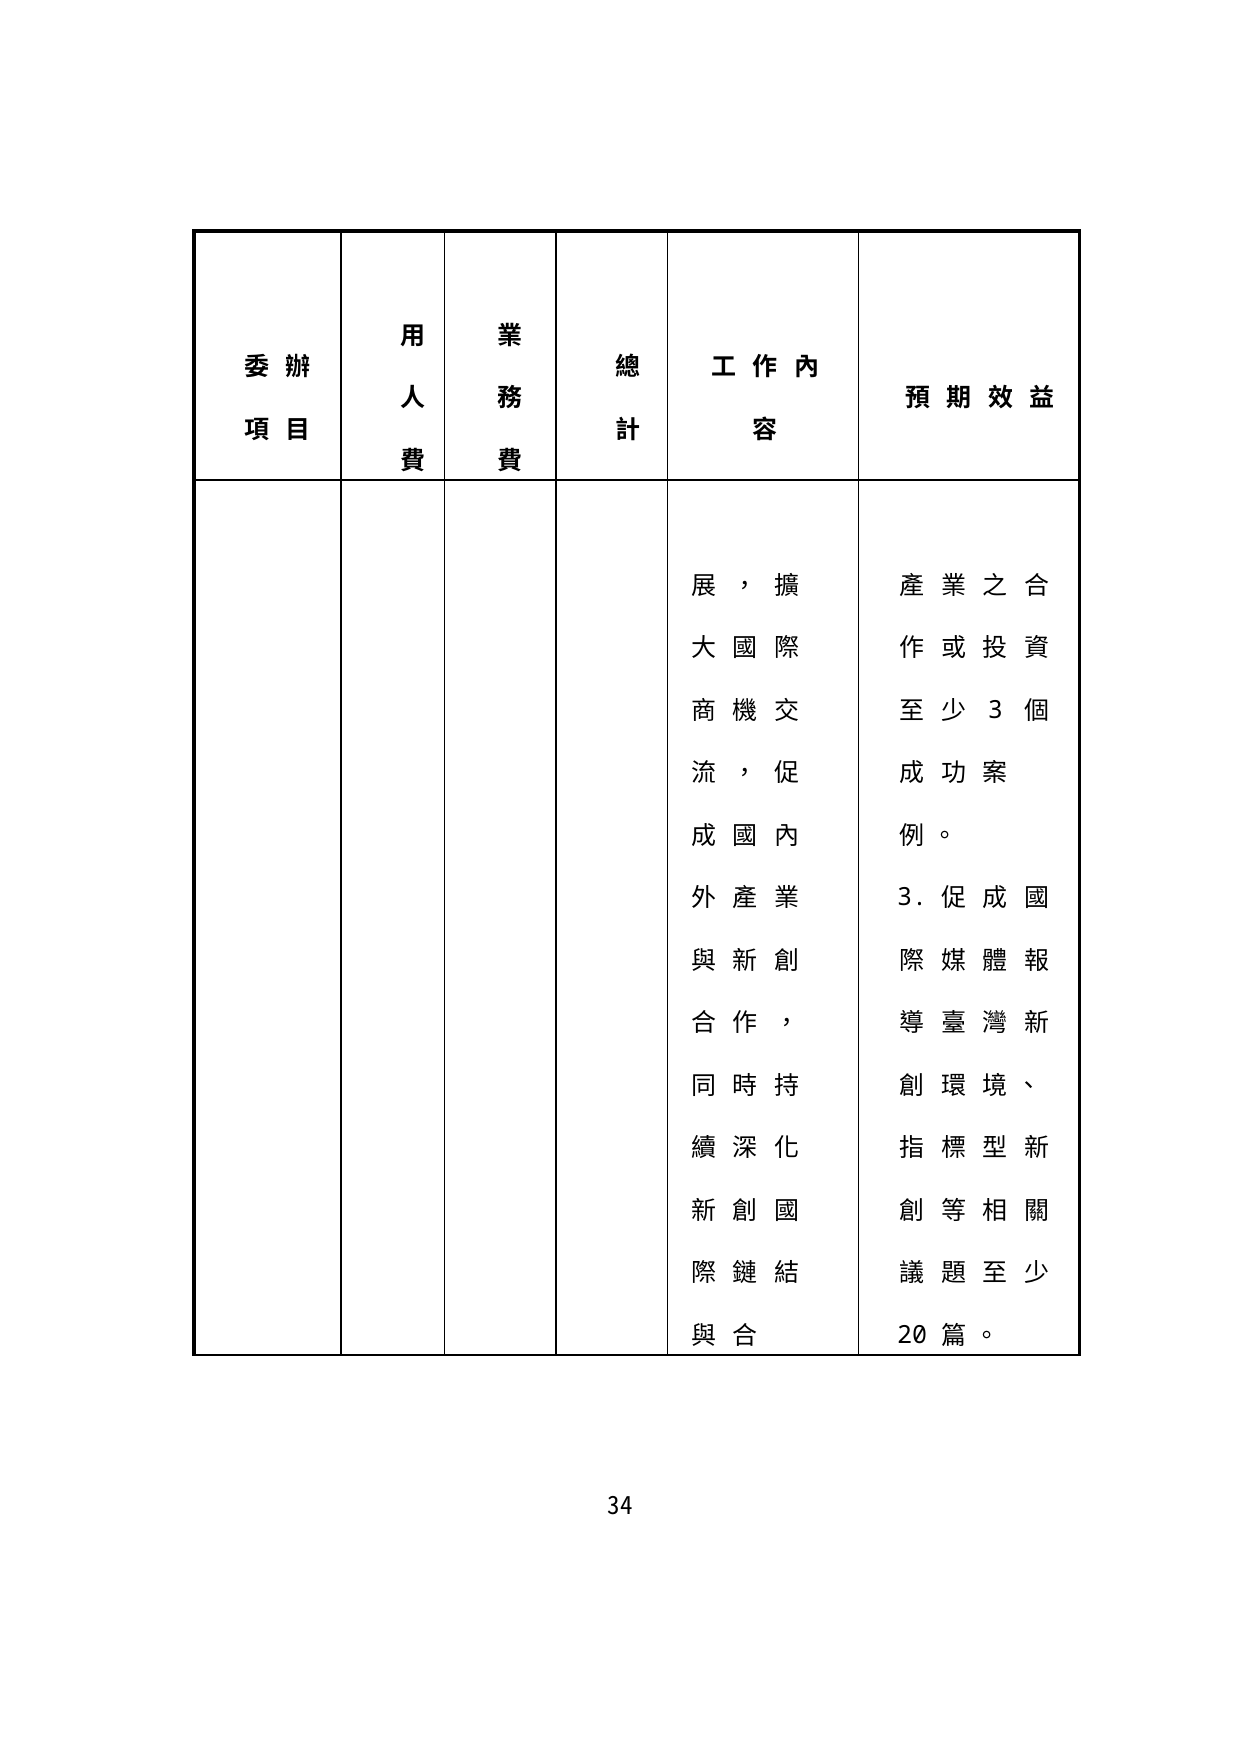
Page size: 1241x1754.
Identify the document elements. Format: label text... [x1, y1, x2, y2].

table_header 委辦項目 [196, 233, 340, 479]
table_header 工作內容 [668, 233, 858, 479]
table_header 業務費 [445, 233, 555, 479]
table_cell [196, 481, 340, 1354]
table_cell [445, 481, 555, 1354]
table_cell 產業之合作或投資至少3個成功案例。 3.促成國際媒體報導臺灣新創環境、指標型新創等相關議題至少20篇。 [859, 481, 1078, 1354]
table_cell [342, 481, 444, 1354]
table_header 預期效益 [859, 233, 1078, 479]
table_cell 展，擴大國際商機交流，促成國內外產業與新創合作，同時持續深化新創國際鏈結與合 [668, 481, 858, 1354]
table_header 用人費 [342, 233, 444, 479]
table_header 總計 [557, 233, 667, 479]
table_cell [557, 481, 667, 1354]
